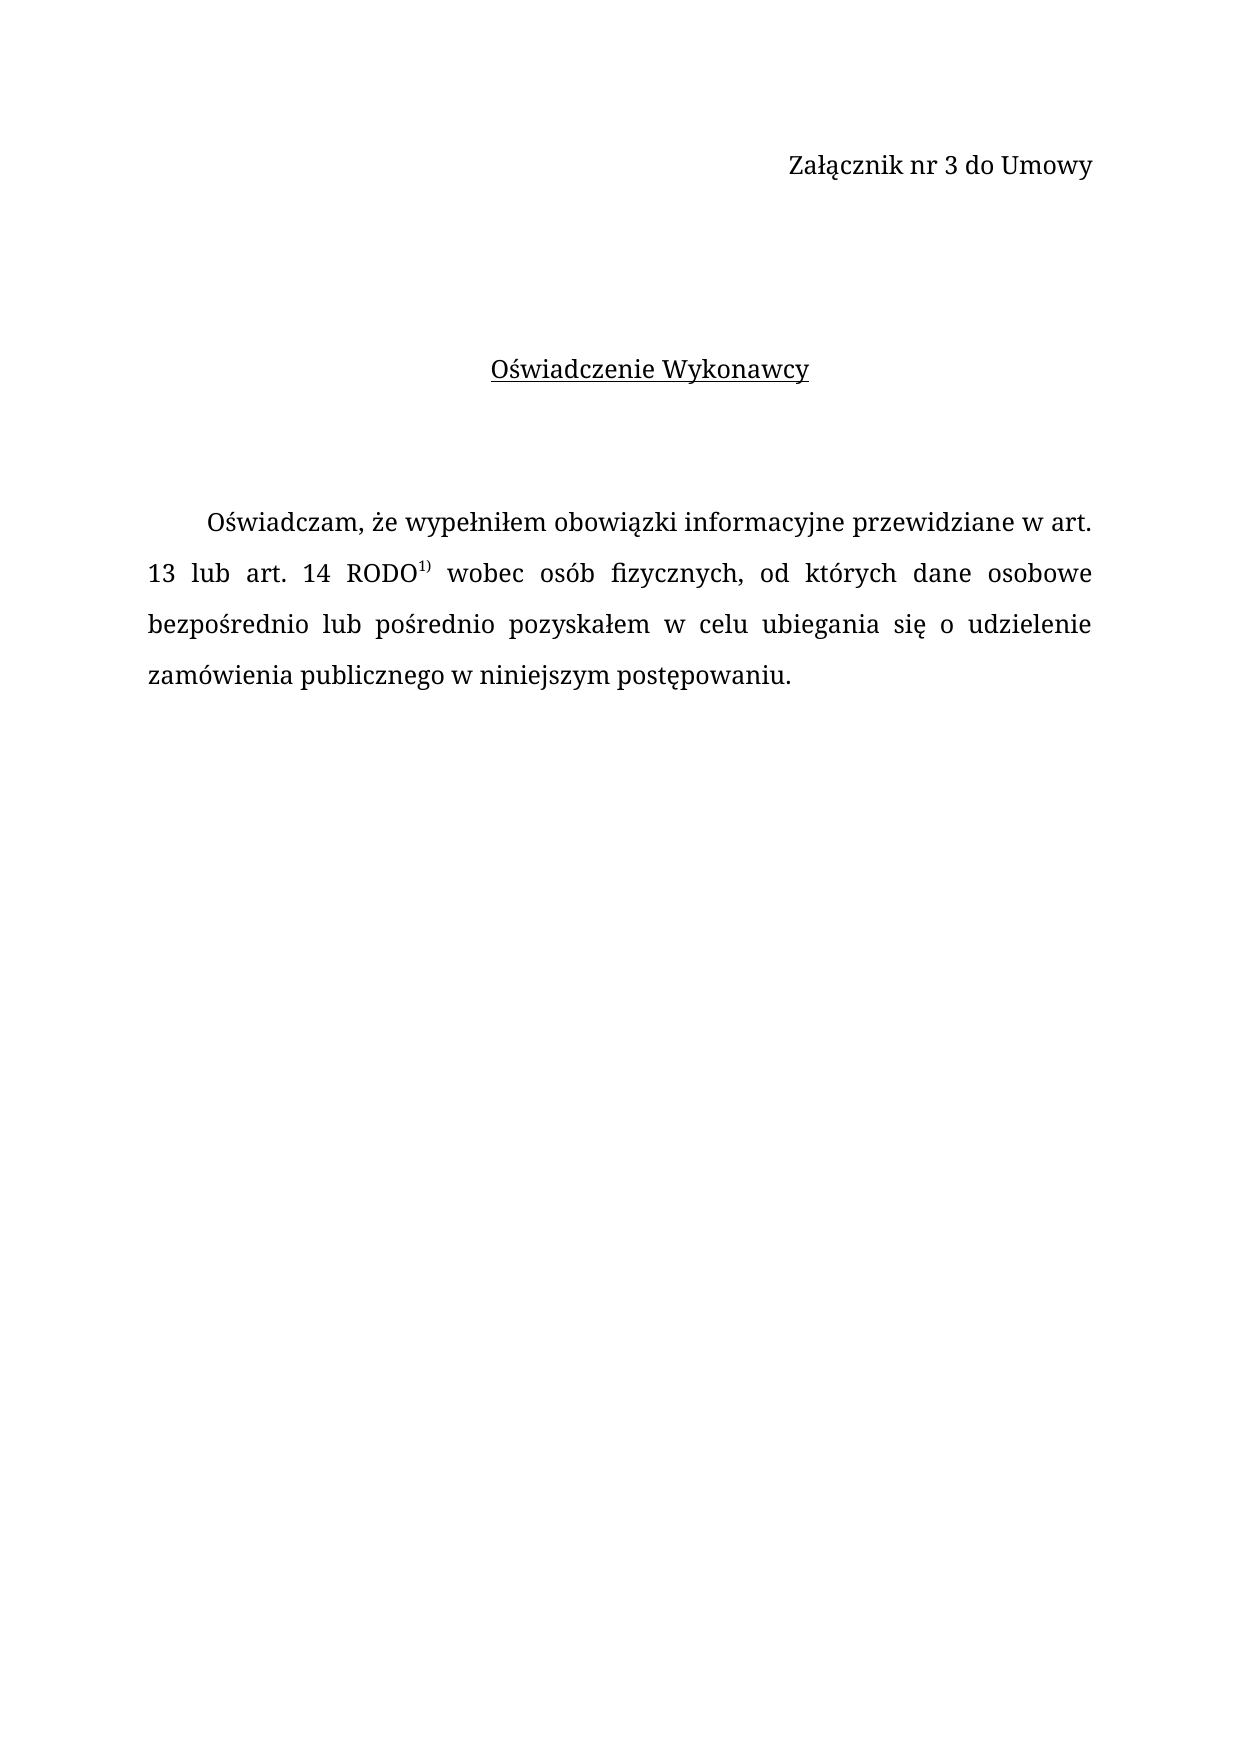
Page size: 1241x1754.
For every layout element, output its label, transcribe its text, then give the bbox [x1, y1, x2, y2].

text Załącznik nr 3 do Umowy [148, 148, 1093, 182]
text Oświadczam, że wypełniłem obowiązki informacyjne przewidziane w art. 13 lub art. 14 RODO1) wobec osób fizycznych, od których dane osobowe bezpośrednio lub pośrednio pozyskałem w celu ubiegania się o udzielenie zamówienia publicznego w niniejszym postępowaniu. [148, 505, 1093, 692]
text Oświadczenie Wykonawcy [148, 352, 1093, 386]
